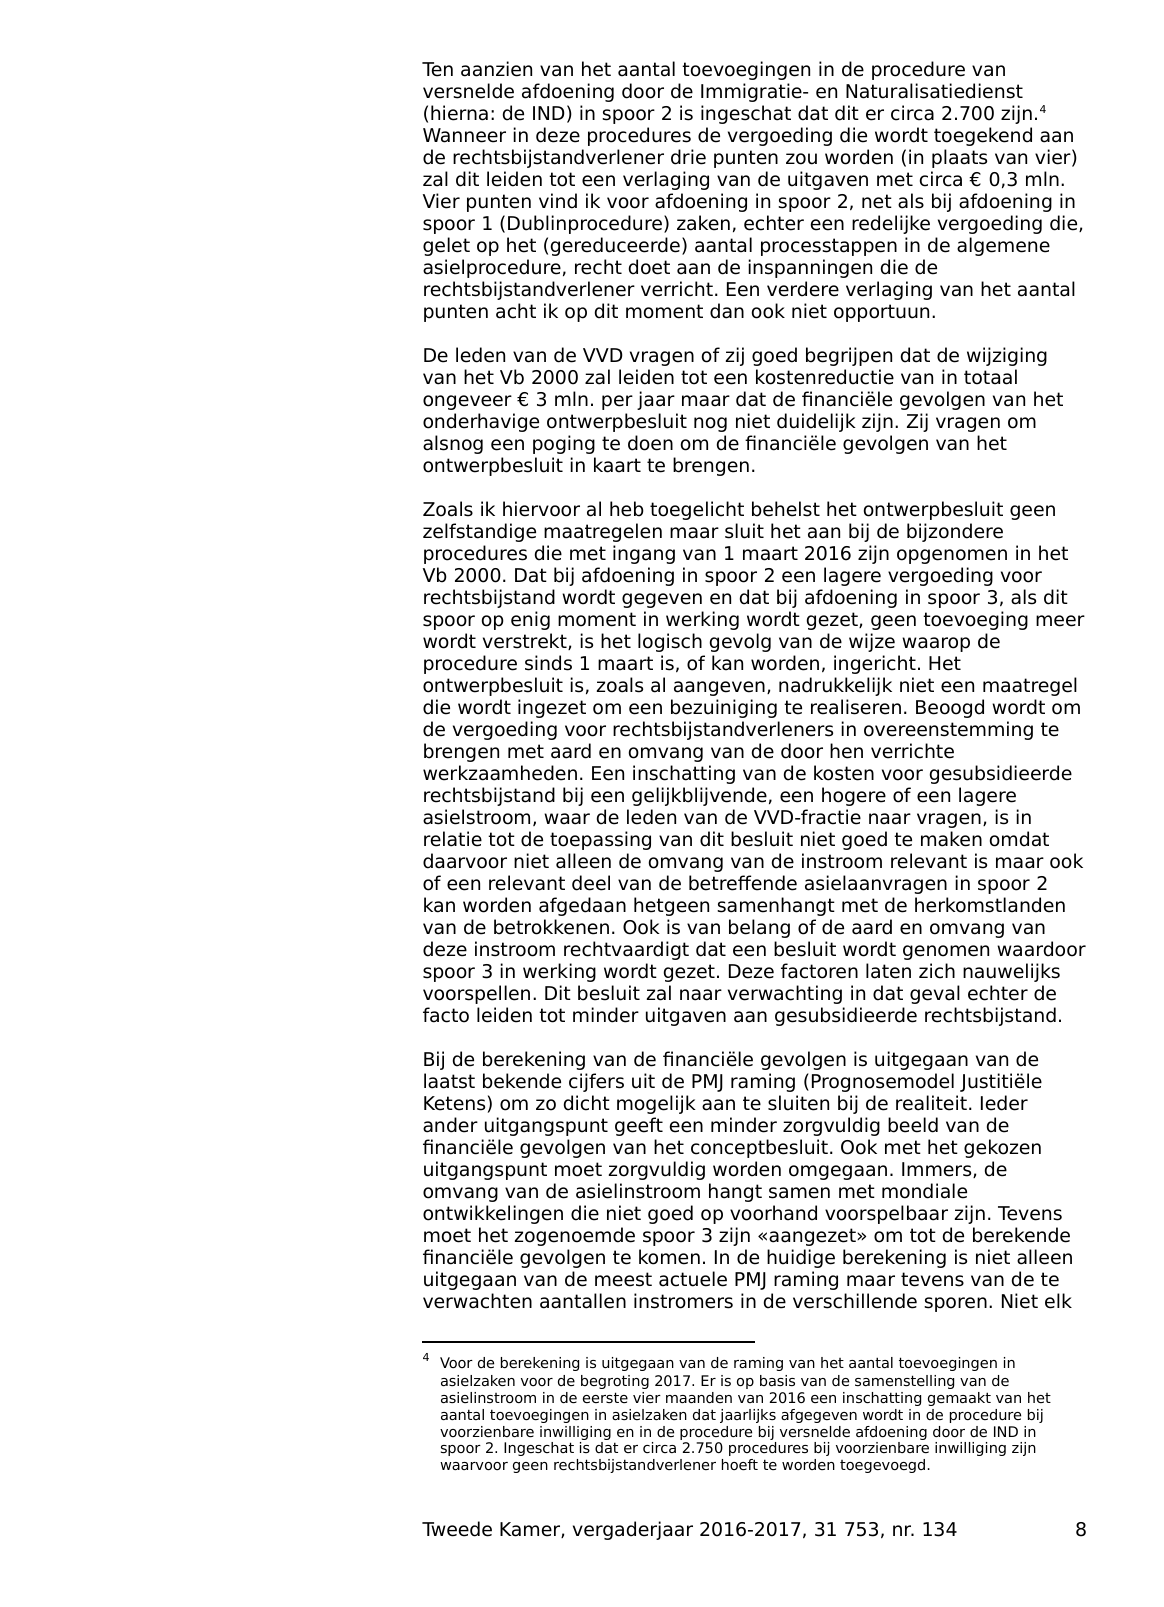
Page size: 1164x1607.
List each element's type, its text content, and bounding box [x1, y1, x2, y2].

text Zoals ik hiervoor al heb toegelicht behelst het ontwerpbesluit geen zelfstandige maatregelen maar sluit het aan bij de bijzondere procedures die met ingang van 1 maart 2016 zijn opgenomen in het Vb 2000. Dat bij afdoening in spoor 2 een lagere vergoeding voor rechtsbijstand wordt gegeven en dat bij afdoening in spoor 3, als dit spoor op enig moment in werking wordt gezet, geen toevoeging meer wordt verstrekt, is het logisch gevolg van de wijze waarop de procedure sinds 1 maart is, of kan worden, ingericht. Het ontwerpbesluit is, zoals al aangeven, nadrukkelijk niet een maatregel die wordt ingezet om een bezuiniging te realiseren. Beoogd wordt om de vergoeding voor rechtsbijstandverleners in overeenstemming te brengen met aard en omvang van de door hen verrichte werkzaamheden. Een inschatting van de kosten voor gesubsidieerde rechtsbijstand bij een gelijkblijvende, een hogere of een lagere asielstroom, waar de leden van de VVD-fractie naar vragen, is in relatie tot de toepassing van dit besluit niet goed te maken omdat daarvoor niet alleen de omvang van de instroom relevant is maar ook of een relevant deel van de betreffende asielaanvragen in spoor 2 kan worden afgedaan hetgeen samenhangt met de herkomstlanden van de betrokkenen. Ook is van belang of de aard en omvang van deze instroom rechtvaardigt dat een besluit wordt genomen waardoor spoor 3 in werking wordt gezet. Deze factoren laten zich nauwelijks voorspellen. Dit besluit zal naar verwachting in dat geval echter de facto leiden tot minder uitgaven aan gesubsidieerde rechtsbijstand. [422, 499, 1087, 1027]
text Ten aanzien van het aantal toevoegingen in de procedure van versnelde afdoening door de Immigratie- en Naturalisatiedienst (hierna: de IND) in spoor 2 is ingeschat dat dit er circa 2.700 zijn. Wanneer in deze procedures de vergoeding die wordt toegekend aan de rechtsbijstandverlener drie punten zou worden (in plaats van vier) zal dit leiden tot een verlaging van de uitgaven met circa € 0,3 mln. Vier punten vind ik voor afdoening in spoor 2, net als bij afdoening in spoor 1 (Dublinprocedure) zaken, echter een redelijke vergoeding die, gelet op het (gereduceerde) aantal processtappen in de algemene asielprocedure, recht doet aan de inspanningen die de rechtsbijstandverlener verricht. Een verdere verlaging van het aantal punten acht ik op dit moment dan ook niet opportuun. [422, 59, 1087, 323]
text Voor de berekening is uitgegaan van de raming van het aantal toevoegingen in asielzaken voor de begroting 2017. Er is op basis van de samenstelling van de asielinstroom in de eerste vier maanden van 2016 een inschatting gemaakt van het aantal toevoegingen in asielzaken dat jaarlijks afgegeven wordt in de procedure bij voorzienbare inwilliging en in de procedure bij versnelde afdoening door de IND in spoor 2. Ingeschat is dat er circa 2.750 procedures bij voorzienbare inwilliging zijn waarvoor geen rechtsbijstandverlener hoeft te worden toegevoegd. [422, 1351, 1087, 1474]
text Bij de berekening van de financiële gevolgen is uitgegaan van de laatst bekende cijfers uit de PMJ raming (Prognosemodel Justitiële Ketens) om zo dicht mogelijk aan te sluiten bij de realiteit. Ieder ander uitgangspunt geeft een minder zorgvuldig beeld van de financiële gevolgen van het conceptbesluit. Ook met het gekozen uitgangspunt moet zorgvuldig worden omgegaan. Immers, de omvang van de asielinstroom hangt samen met mondiale ontwikkelingen die niet goed op voorhand voorspelbaar zijn. Tevens moet het zogenoemde spoor 3 zijn «aangezet» om tot de berekende financiële gevolgen te komen. In de huidige berekening is niet alleen uitgegaan van de meest actuele PMJ raming maar tevens van de te verwachten aantallen instromers in de verschillende sporen. Niet elk [422, 1049, 1087, 1312]
text De leden van de VVD vragen of zij goed begrijpen dat de wijziging van het Vb 2000 zal leiden tot een kostenreductie van in totaal ongeveer € 3 mln. per jaar maar dat de financiële gevolgen van het onderhavige ontwerpbesluit nog niet duidelijk zijn. Zij vragen om alsnog een poging te doen om de financiële gevolgen van het ontwerpbesluit in kaart te brengen. [422, 345, 1087, 477]
